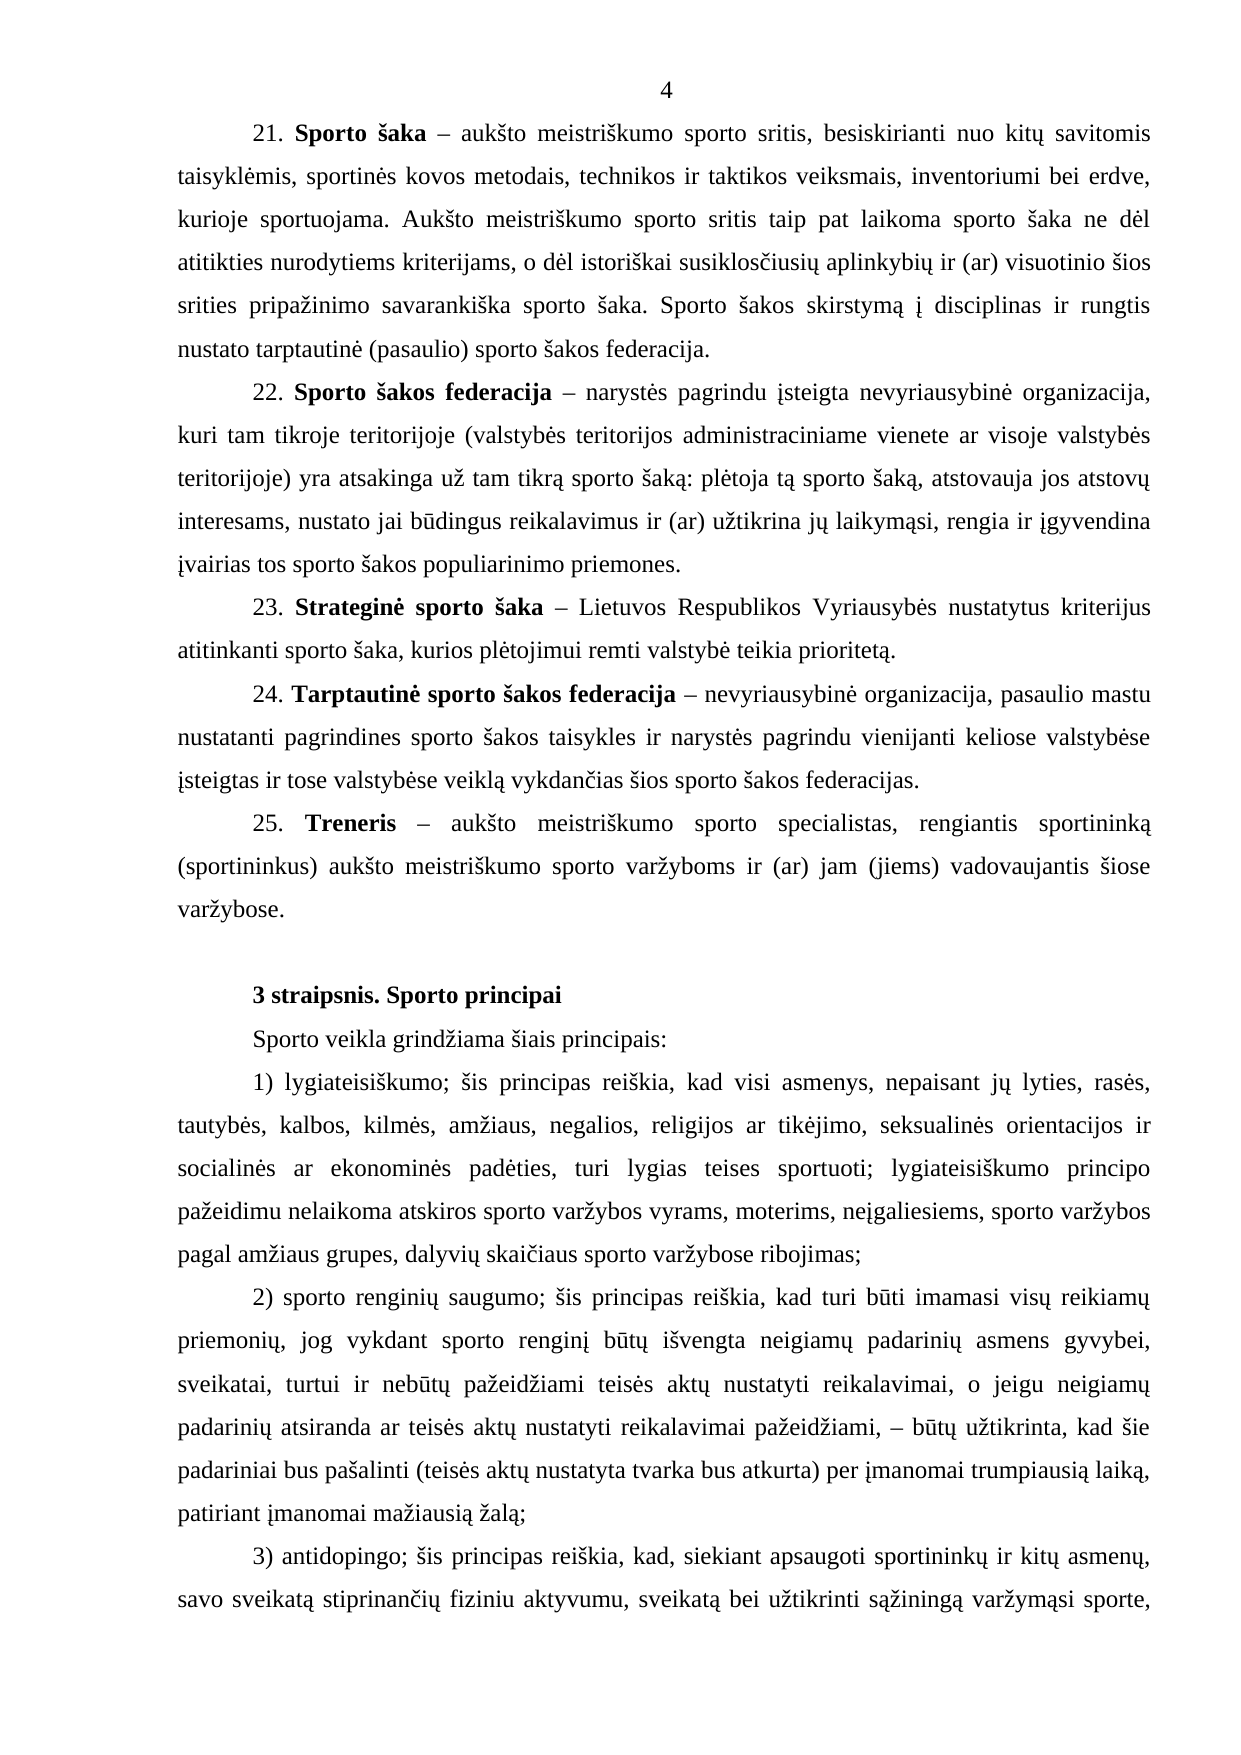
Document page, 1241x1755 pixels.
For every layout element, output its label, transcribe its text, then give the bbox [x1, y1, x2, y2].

text 3 straipsnis. Sporto principai [177, 981, 1152, 1009]
text 22. Sporto šakos federacija – narystės pagrindu įsteigta nevyriausybinė organizacija, kuri tam tikroje teritorijoje (valstybės teritorijos administraciniame vienete ar visoje valstybės teritorijoje) yra atsakinga už tam tikrą sporto šaką: plėtoja tą sporto šaką, atstovauja jos atstovų interesams, nustato jai būdingus reikalavimus ir (ar) užtikrina jų laikymąsi, rengia ir įgyvendina įvairias tos sporto šakos populiarinimo priemones. [177, 377, 1152, 578]
text Sporto veikla grindžiama šiais principais: [177, 1024, 1152, 1052]
text 23. Strateginė sporto šaka – Lietuvos Respublikos Vyriausybės nustatytus kriterijus atitinkanti sporto šaka, kurios plėtojimui remti valstybė teikia prioritetą. [177, 592, 1152, 664]
text 21. Sporto šaka – aukšto meistriškumo sporto sritis, besiskirianti nuo kitų savitomis taisyklėmis, sportinės kovos metodais, technikos ir taktikos veiksmais, inventoriumi bei erdve, kurioje sportuojama. Aukšto meistriškumo sporto sritis taip pat laikoma sporto šaka ne dėl atitikties nurodytiems kriterijams, o dėl istoriškai susiklosčiusių aplinkybių ir (ar) visuotinio šios srities pripažinimo savarankiška sporto šaka. Sporto šakos skirstymą į disciplinas ir rungtis nustato tarptautinė (pasaulio) sporto šakos federacija. [177, 118, 1152, 362]
text 3) antidopingo; šis principas reiškia, kad, siekiant apsaugoti sportininkų ir kitų asmenų, savo sveikatą stiprinančių fiziniu aktyvumu, sveikatą bei užtikrinti sąžiningą varžymąsi sporte, [177, 1541, 1152, 1613]
text 2) sporto renginių saugumo; šis principas reiškia, kad turi būti imamasi visų reikiamų priemonių, jog vykdant sporto renginį būtų išvengta neigiamų padarinių asmens gyvybei, sveikatai, turtui ir nebūtų pažeidžiami teisės aktų nustatyti reikalavimai, o jeigu neigiamų padarinių atsiranda ar teisės aktų nustatyti reikalavimai pažeidžiami, – būtų užtikrinta, kad šie padariniai bus pašalinti (teisės aktų nustatyta tvarka bus atkurta) per įmanomai trumpiausią laiką, patiriant įmanomai mažiausią žalą; [177, 1282, 1152, 1527]
text 1) lygiateisiškumo; šis principas reiškia, kad visi asmenys, nepaisant jų lyties, rasės, tautybės, kalbos, kilmės, amžiaus, negalios, religijos ar tikėjimo, seksualinės orientacijos ir socialinės ar ekonominės padėties, turi lygias teises sportuoti; lygiateisiškumo principo pažeidimu nelaikoma atskiros sporto varžybos vyrams, moterims, neįgaliesiems, sporto varžybos pagal amžiaus grupes, dalyvių skaičiaus sporto varžybose ribojimas; [177, 1067, 1152, 1268]
text 25. Treneris – aukšto meistriškumo sporto specialistas, rengiantis sportininką (sportininkus) aukšto meistriškumo sporto varžyboms ir (ar) jam (jiems) vadovaujantis šiose varžybose. [177, 808, 1152, 923]
text 24. Tarptautinė sporto šakos federacija – nevyriausybinė organizacija, pasaulio mastu nustatanti pagrindines sporto šakos taisykles ir narystės pagrindu vienijanti keliose valstybėse įsteigtas ir tose valstybėse veiklą vykdančias šios sporto šakos federacijas. [177, 679, 1152, 794]
